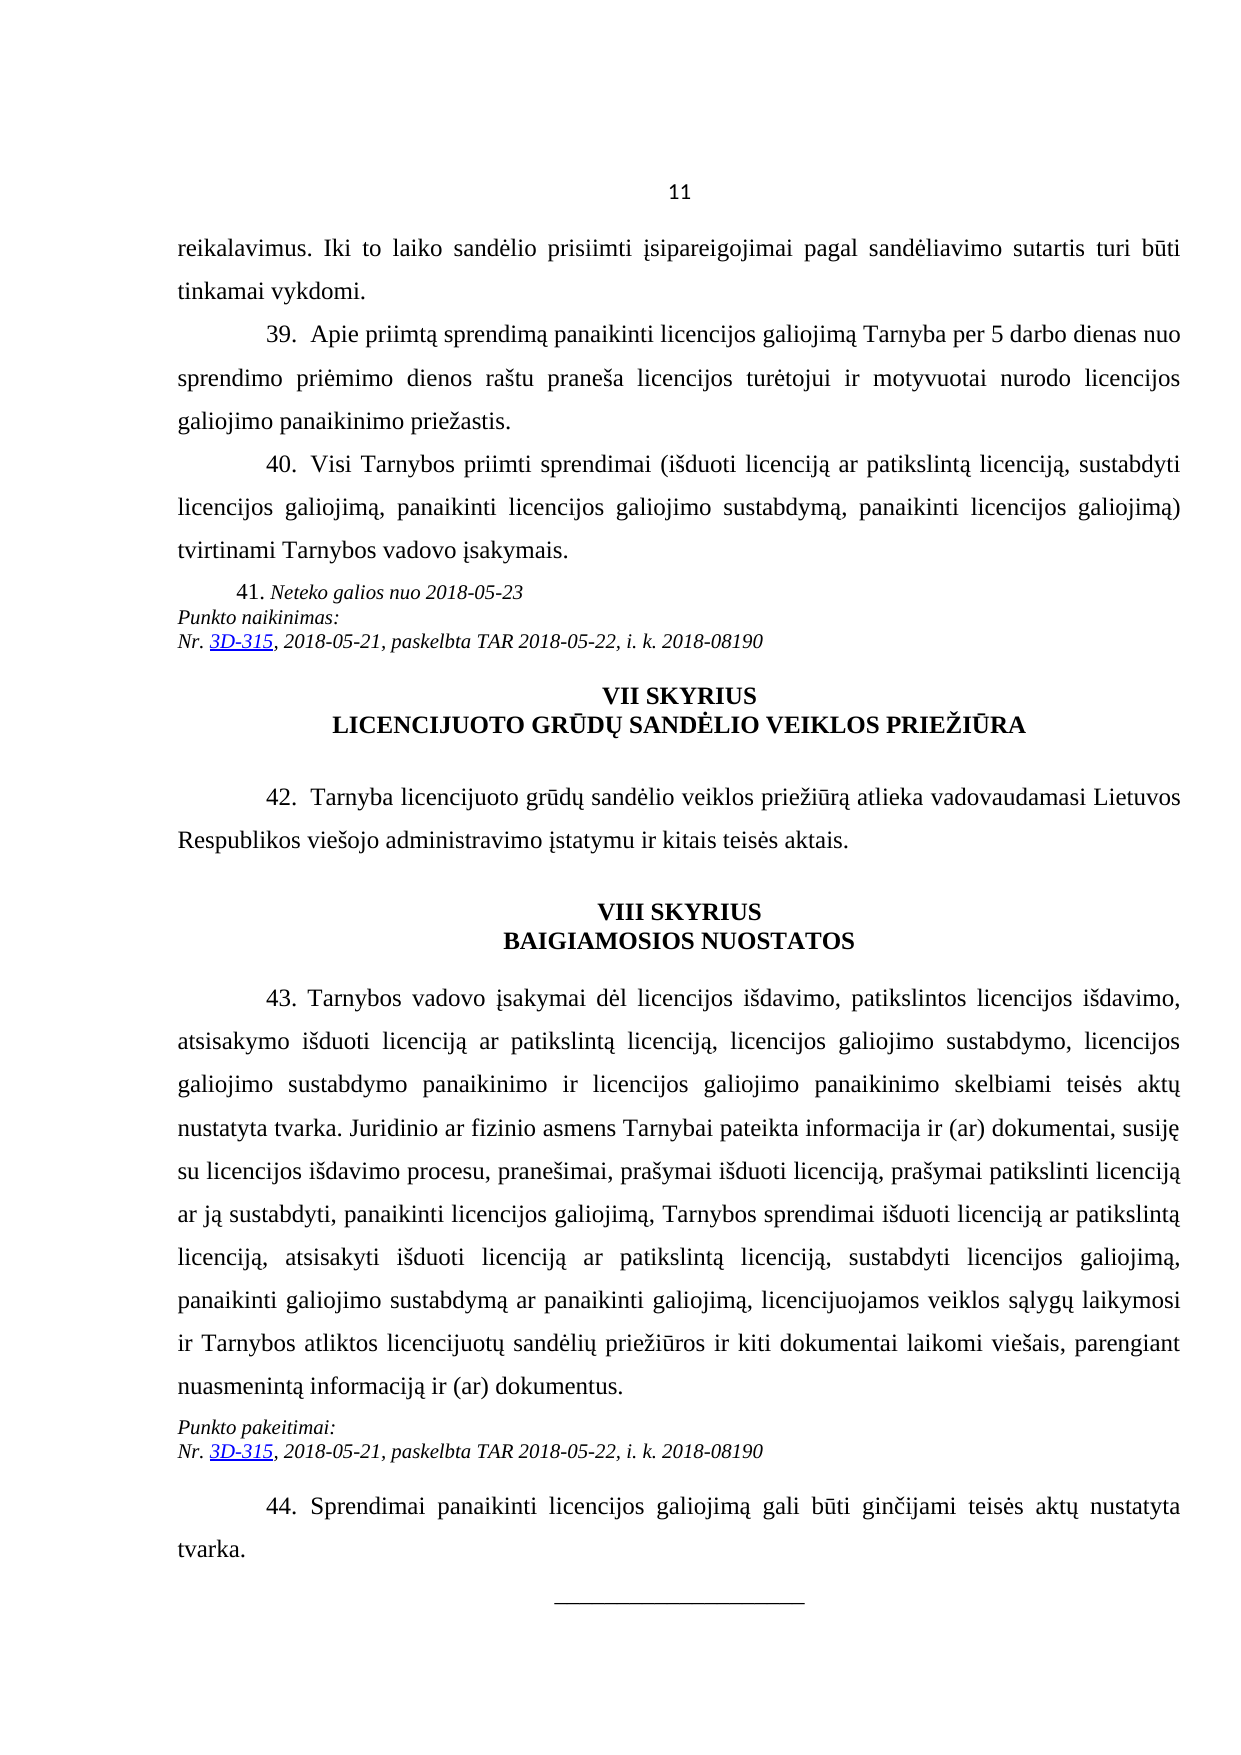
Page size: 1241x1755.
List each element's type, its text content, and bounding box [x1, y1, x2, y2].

text 41. Neteko galios nuo 2018-05-23 [177, 578, 1181, 604]
text 44. Sprendimai panaikinti licencijos galiojimą gali būti ginčijami teisės aktų nustatyta tvarka. [177, 1491, 1181, 1563]
text 40. Visi Tarnybos priimti sprendimai (išduoti licenciją ar patikslintą licenciją, sustabdyti licencijos galiojimą, panaikinti licencijos galiojimo sustabdymą, panaikinti licencijos galiojimą) tvirtinami Tarnybos vadovo įsakymais. [177, 449, 1181, 564]
text 39. Apie priimtą sprendimą panaikinti licencijos galiojimą Tarnyba per 5 darbo dienas nuo sprendimo priėmimo dienos raštu praneša licencijos turėtojui ir motyvuotai nurodo licencijos galiojimo panaikinimo priežastis. [177, 319, 1181, 434]
text 42. Tarnyba licencijuoto grūdų sandėlio veiklos priežiūrą atlieka vadovaudamasi Lietuvos Respublikos viešojo administravimo įstatymu ir kitais teisės aktais. [177, 782, 1181, 854]
text VII SKYRIUS [177, 681, 1181, 710]
text 43. Tarnybos vadovo įsakymai dėl licencijos išdavimo, patikslintos licencijos išdavimo, atsisakymo išduoti licenciją ar patikslintą licenciją, licencijos galiojimo sustabdymo, licencijos galiojimo sustabdymo panaikinimo ir licencijos galiojimo panaikinimo skelbiami teisės aktų nustatyta tvarka. Juridinio ar fizinio asmens Tarnybai pateikta informacija ir (ar) dokumentai, susiję su licencijos išdavimo procesu, pranešimai, prašymai išduoti licenciją, prašymai patikslinti licenciją ar ją sustabdyti, panaikinti licencijos galiojimą, Tarnybos sprendimai išduoti licenciją ar patikslintą licenciją, atsisakyti išduoti licenciją ar patikslintą licenciją, sustabdyti licencijos galiojimą, panaikinti galiojimo sustabdymą ar panaikinti galiojimą, licencijuojamos veiklos sąlygų laikymosi ir Tarnybos atliktos licencijuotų sandėlių priežiūros ir kiti dokumentai laikomi viešais, parengiant nuasmenintą informaciją ir (ar) dokumentus. [177, 983, 1181, 1400]
text VIII SKYRIUS [177, 897, 1181, 926]
text BAIGIAMOSIOS NUOSTATOS [177, 926, 1181, 954]
text ____________________ [177, 1578, 1181, 1606]
text Nr. 3D-315, 2018-05-21, paskelbta TAR 2018-05-22, i. k. 2018-08190 [177, 1439, 1181, 1463]
text reikalavimus. Iki to laiko sandėlio prisiimti įsipareigojimai pagal sandėliavimo sutartis turi būti tinkamai vykdomi. [177, 233, 1181, 305]
text Nr. 3D-315, 2018-05-21, paskelbta TAR 2018-05-22, i. k. 2018-08190 [177, 629, 1181, 653]
text Punkto naikinimas: [177, 604, 1181, 629]
text Punkto pakeitimai: [177, 1414, 1181, 1439]
text LICENCIJUOTO GRŪDŲ SANDĖLIO VEIKLOS PRIEŽIŪRA [177, 710, 1181, 739]
